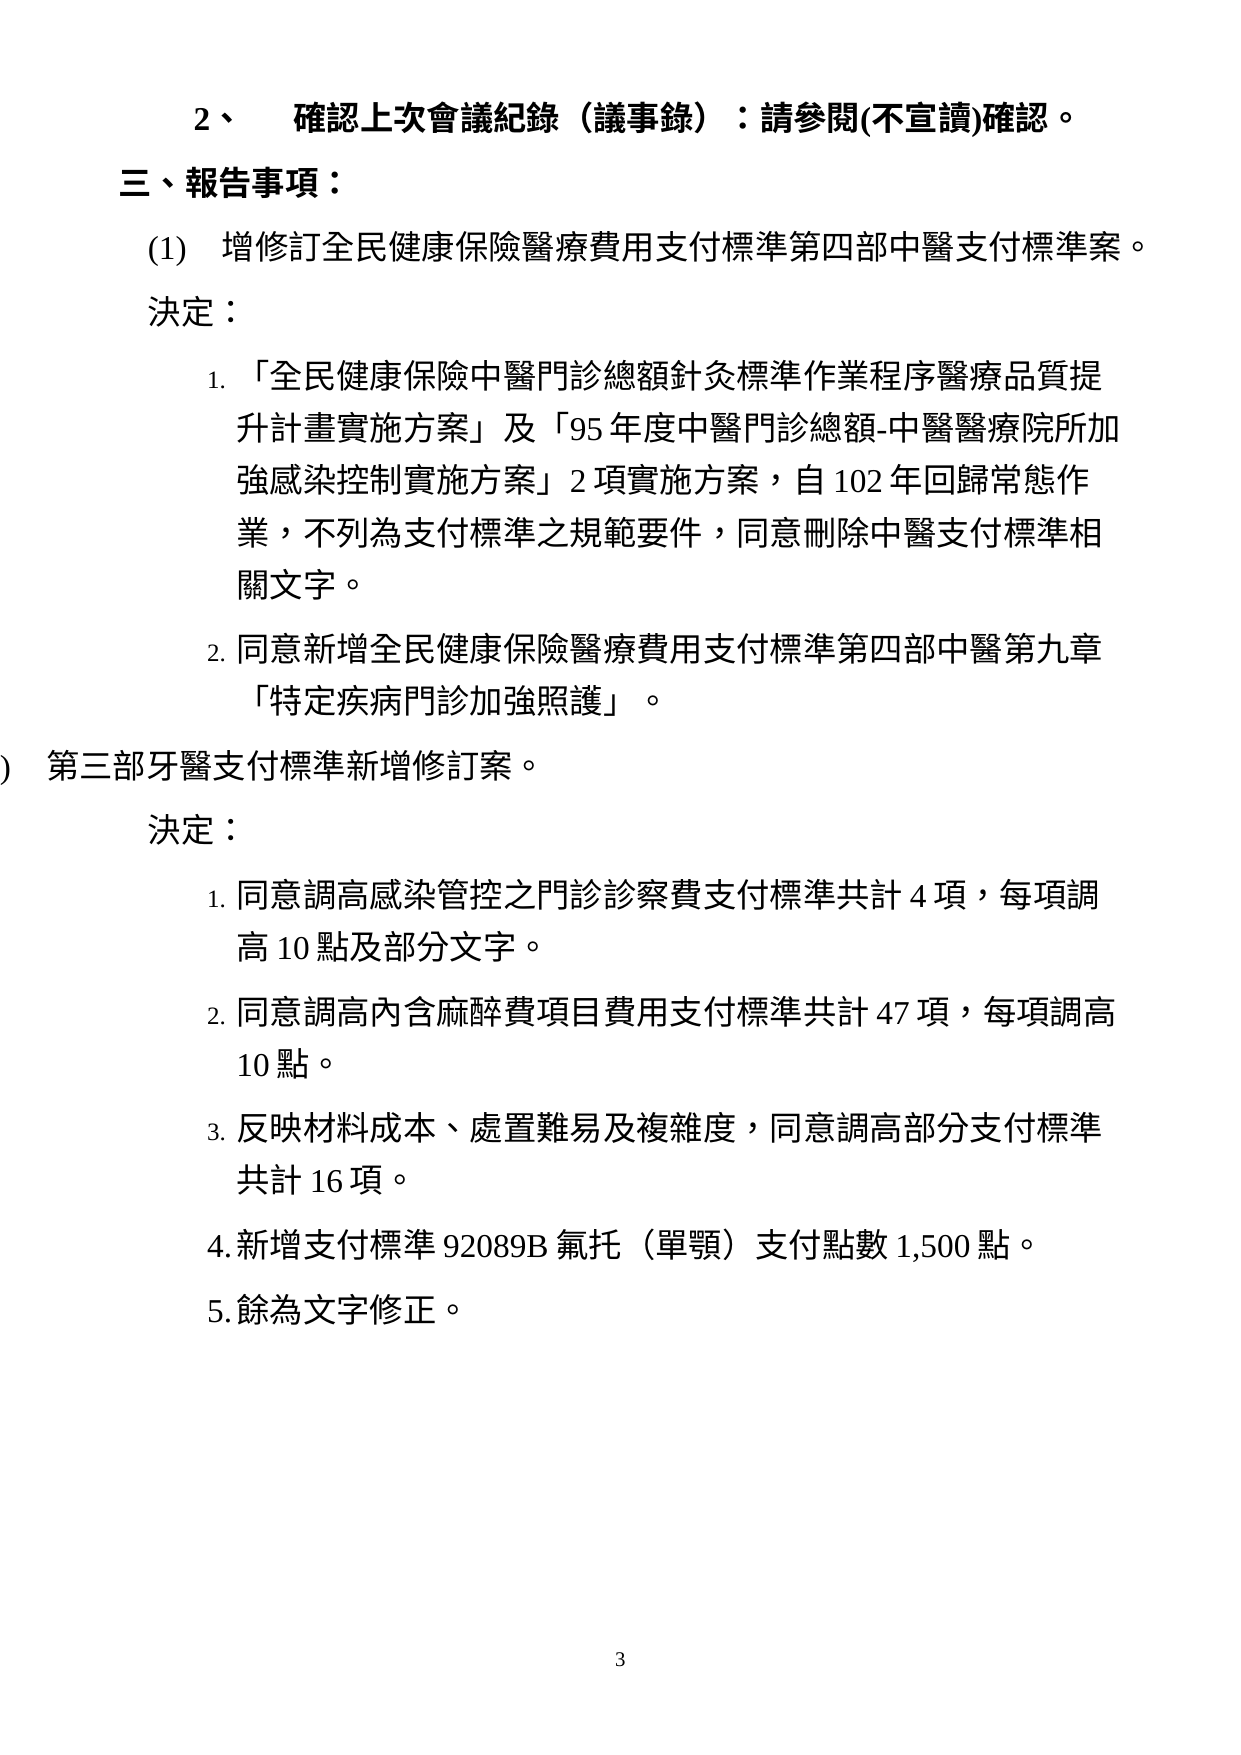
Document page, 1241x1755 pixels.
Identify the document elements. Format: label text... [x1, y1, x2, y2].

text 決定： [148, 801, 1122, 853]
list 同意新增全民健康保險醫療費用支付標準第四部中醫第九章「特定疾病門診加強照護」。 [207, 620, 1122, 724]
list 反映材料成本、處置難易及複雜度，同意調高部分支付標準共計16項。 [207, 1099, 1122, 1203]
text 決定： [148, 282, 1122, 334]
list 「全民健康保險中醫門診總額針灸標準作業程序醫療品質提升計畫實施方案」及「95年度中醫門診總額-中醫醫療院所加強感染控制實施方案」2項實施方案，自102年回歸常態作業，不列為支付標準之規範要件，同意刪除中醫支付標準相關文字。 [207, 347, 1122, 607]
text 三、報告事項： [118, 153, 1122, 205]
list 同意調高感染管控之門診診察費支付標準共計4項，每項調高10點及部分文字。 [207, 866, 1122, 970]
list 確認上次會議紀錄（議事錄）：請參閱(不宣讀)確認。 [193, 89, 1122, 141]
list 新增支付標準92089B氟托（單顎）支付點數1,500點。 [207, 1216, 1122, 1268]
list 增修訂全民健康保險醫療費用支付標準第四部中醫支付標準案。 [148, 218, 1122, 270]
list 餘為文字修正。 [207, 1280, 1122, 1332]
list 第三部牙醫支付標準新增修訂案。 [0, 737, 1122, 789]
list 同意調高內含麻醉費項目費用支付標準共計47項，每項調高10點。 [207, 982, 1122, 1087]
